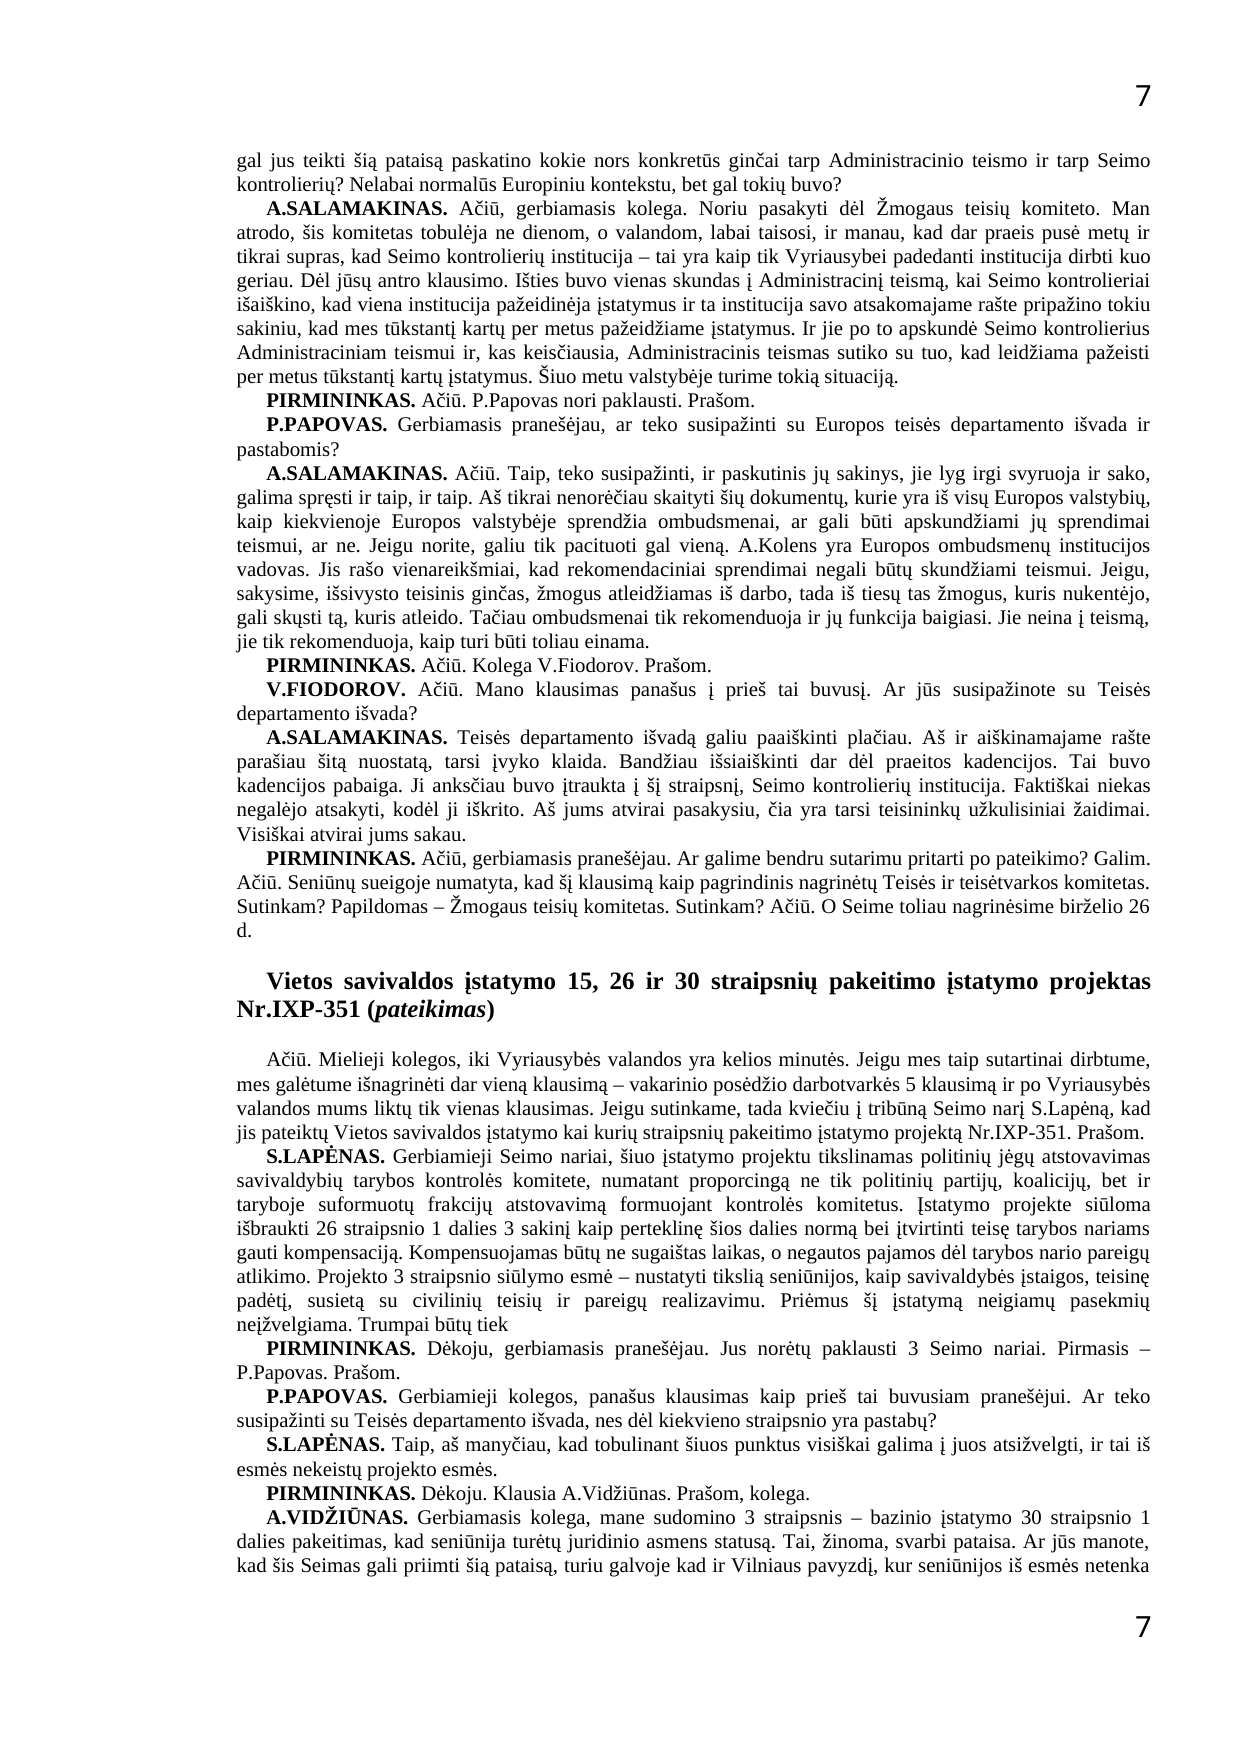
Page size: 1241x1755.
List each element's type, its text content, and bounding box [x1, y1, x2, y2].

text PIRMININKAS. Dėkoju, gerbiamasis pranešėjau. Jus norėtų paklausti 3 Seimo nariai. Pirmasis – P.Papovas. Prašom. [236, 1336, 1152, 1384]
text P.PAPOVAS. Gerbiamieji kolegos, panašus klausimas kaip prieš tai buvusiam pranešėjui. Ar teko susipažinti su Teisės departamento išvada, nes dėl kiekvieno straipsnio yra pastabų? [236, 1384, 1152, 1432]
text A.SALAMAKINAS. Ačiū, gerbiamasis kolega. Noriu pasakyti dėl Žmogaus teisių komiteto. Man atrodo, šis komitetas tobulėja ne dienom, o valandom, labai taisosi, ir manau, kad dar praeis pusė metų ir tikrai supras, kad Seimo kontrolierių institucija – tai yra kaip tik Vyriausybei padedanti institucija dirbti kuo geriau. Dėl jūsų antro klausimo. Išties buvo vienas skundas į Administracinį teismą, kai Seimo kontrolieriai išaiškino, kad viena institucija pažeidinėja įstatymus ir ta institucija savo atsakomajame rašte pripažino tokiu sakiniu, kad mes tūkstantį kartų per metus pažeidžiame įstatymus. Ir jie po to apskundė Seimo kontrolierius Administraciniam teismui ir, kas keisčiausia, Administracinis teismas sutiko su tuo, kad leidžiama pažeisti per metus tūkstantį kartų įstatymus. Šiuo metu valstybėje turime tokią situaciją. [236, 196, 1152, 388]
text A.VIDŽIŪNAS. Gerbiamasis kolega, mane sudomino 3 straipsnis – bazinio įstatymo 30 straipsnio 1 dalies pakeitimas, kad seniūnija turėtų juridinio asmens statusą. Tai, žinoma, svarbi pataisa. Ar jūs manote, kad šis Seimas gali priimti šią pataisą, turiu galvoje kad ir Vilniaus pavyzdį, kur seniūnijos iš esmės netenka [236, 1504, 1152, 1577]
text gal jus teikti šią pataisą paskatino kokie nors konkretūs ginčai tarp Administracinio teismo ir tarp Seimo kontrolierių? Nelabai normalūs Europiniu kontekstu, bet gal tokių buvo? [236, 148, 1152, 196]
text P.PAPOVAS. Gerbiamasis pranešėjau, ar teko susipažinti su Europos teisės departamento išvada ir pastabomis? [236, 412, 1152, 461]
text PIRMININKAS. Ačiū. P.Papovas nori paklausti. Prašom. [236, 388, 1152, 412]
text PIRMININKAS. Dėkoju. Klausia A.Vidžiūnas. Prašom, kolega. [236, 1481, 1152, 1504]
text S.LAPĖNAS. Gerbiamieji Seimo nariai, šiuo įstatymo projektu tikslinamas politinių jėgų atstovavimas savivaldybių tarybos kontrolės komitete, numatant proporcingą ne tik politinių partijų, koalicijų, bet ir taryboje suformuotų frakcijų atstovavimą formuojant kontrolės komitetus. Įstatymo projekte siūloma išbraukti 26 straipsnio 1 dalies 3 sakinį kaip perteklinę šios dalies normą bei įtvirtinti teisę tarybos nariams gauti kompensaciją. Kompensuojamas būtų ne sugaištas laikas, o negautos pajamos dėl tarybos nario pareigų atlikimo. Projekto 3 straipsnio siūlymo esmė – nustatyti tikslią seniūnijos, kaip savivaldybės įstaigos, teisinę padėtį, susietą su civilinių teisių ir pareigų realizavimu. Priėmus šį įstatymą neigiamų pasekmių neįžvelgiama. Trumpai būtų tiek [236, 1144, 1152, 1336]
text Vietos savivaldos įstatymo 15, 26 ir 30 straipsnių pakeitimo įstatymo projektas Nr.IXP-351 (pateikimas) [236, 966, 1152, 1023]
text V.FIODOROV. Ačiū. Mano klausimas panašus į prieš tai buvusį. Ar jūs susipažinote su Teisės departamento išvada? [236, 677, 1152, 725]
text A.SALAMAKINAS. Ačiū. Taip, teko susipažinti, ir paskutinis jų sakinys, jie lyg irgi svyruoja ir sako, galima spręsti ir taip, ir taip. Aš tikrai nenorėčiau skaityti šių dokumentų, kurie yra iš visų Europos valstybių, kaip kiekvienoje Europos valstybėje sprendžia ombudsmenai, ar gali būti apskundžiami jų sprendimai teismui, ar ne. Jeigu norite, galiu tik pacituoti gal vieną. A.Kolens yra Europos ombudsmenų institucijos vadovas. Jis rašo vienareikšmiai, kad rekomendaciniai sprendimai negali būtų skundžiami teismui. Jeigu, sakysime, išsivysto teisinis ginčas, žmogus atleidžiamas iš darbo, tada iš tiesų tas žmogus, kuris nukentėjo, gali skųsti tą, kuris atleido. Tačiau ombudsmenai tik rekomenduoja ir jų funkcija baigiasi. Jie neina į teismą, jie tik rekomenduoja, kaip turi būti toliau einama. [236, 461, 1152, 653]
text PIRMININKAS. Ačiū, gerbiamasis pranešėjau. Ar galime bendru sutarimu pritarti po pateikimo? Galim. Ačiū. Seniūnų sueigoje numatyta, kad šį klausimą kaip pagrindinis nagrinėtų Teisės ir teisėtvarkos komitetas. Sutinkam? Papildomas – Žmogaus teisių komitetas. Sutinkam? Ačiū. O Seime toliau nagrinėsime birželio 26 d. [236, 846, 1152, 942]
text S.LAPĖNAS. Taip, aš manyčiau, kad tobulinant šiuos punktus visiškai galima į juos atsižvelgti, ir tai iš esmės nekeistų projekto esmės. [236, 1432, 1152, 1481]
text Ačiū. Mielieji kolegos, iki Vyriausybės valandos yra kelios minutės. Jeigu mes taip sutartinai dirbtume, mes galėtume išnagrinėti dar vieną klausimą – vakarinio posėdžio darbotvarkės 5 klausimą ir po Vyriausybės valandos mums liktų tik vienas klausimas. Jeigu sutinkame, tada kviečiu į tribūną Seimo narį S.Lapėną, kad jis pateiktų Vietos savivaldos įstatymo kai kurių straipsnių pakeitimo įstatymo projektą Nr.IXP-351. Prašom. [236, 1047, 1152, 1144]
text A.SALAMAKINAS. Teisės departamento išvadą galiu paaiškinti plačiau. Aš ir aiškinamajame rašte parašiau šitą nuostatą, tarsi įvyko klaida. Bandžiau išsiaiškinti dar dėl praeitos kadencijos. Tai buvo kadencijos pabaiga. Ji anksčiau buvo įtraukta į šį straipsnį, Seimo kontrolierių institucija. Faktiškai niekas negalėjo atsakyti, kodėl ji iškrito. Aš jums atvirai pasakysiu, čia yra tarsi teisininkų užkulisiniai žaidimai. Visiškai atvirai jums sakau. [236, 725, 1152, 846]
text PIRMININKAS. Ačiū. Kolega V.Fiodorov. Prašom. [236, 653, 1152, 677]
